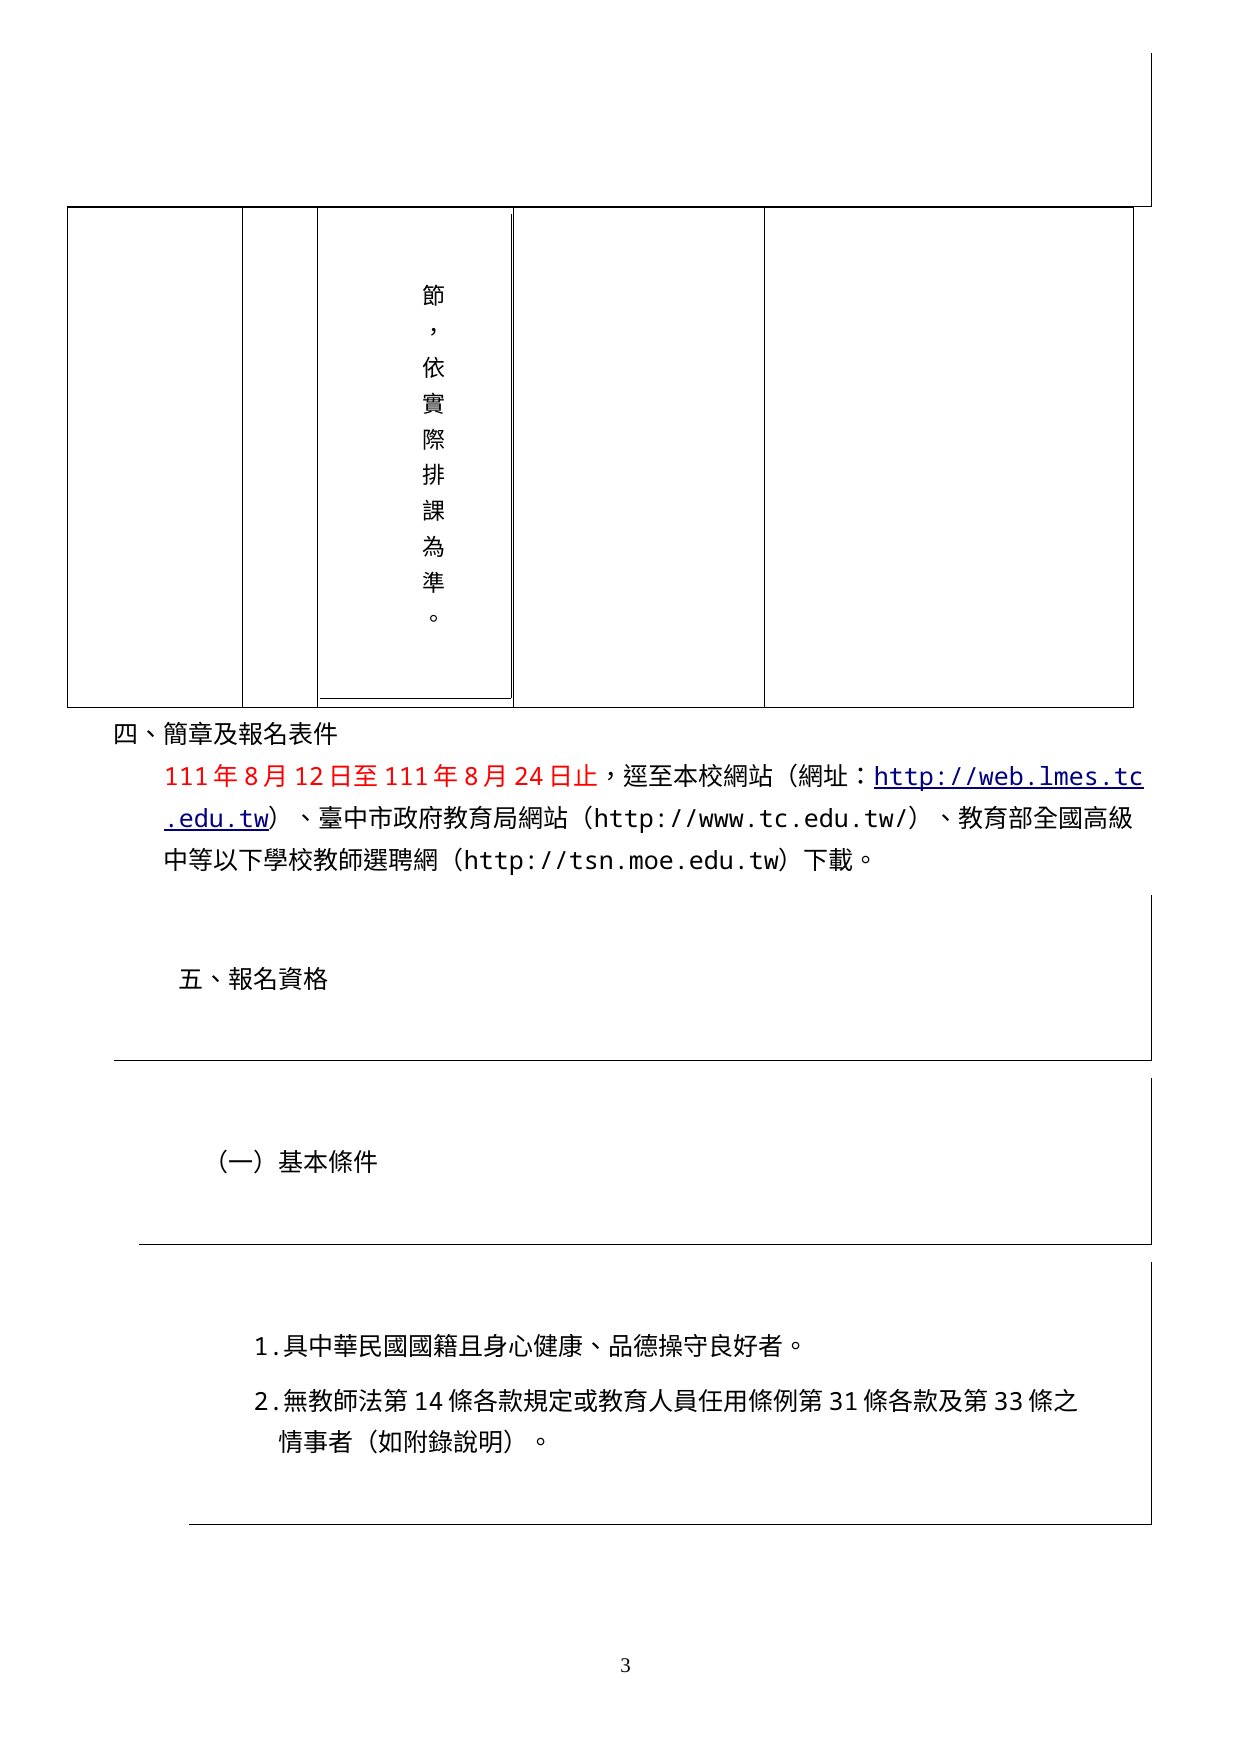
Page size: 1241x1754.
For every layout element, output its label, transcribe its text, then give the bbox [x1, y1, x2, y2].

table_cell [765, 208, 1133, 707]
table_cell [514, 208, 764, 707]
text 五、報名資格 [114, 894, 1152, 1060]
table_cell 1 [243, 208, 317, 707]
text （一）基本條件 [139, 1078, 1151, 1244]
text 1.具中華民國國籍且身心健康、品德操守良好者。 [189, 1262, 1151, 1316]
table_cell 依據臺中市政府111學年度採外加代理教師方式推動國小合理教師員額辦理。 每週約20節，依實際排課為準。 [318, 208, 513, 707]
table_cell [68, 208, 242, 707]
text 2.無教師法第14條各款規定或教育人員任用條例第31條各款及第33條之情事者（如附錄說明）。 [189, 1316, 1152, 1524]
text 四、簡章及報名表件 111年8月12日至111年8月24日止，逕至本校網站（網址：http://web.lmes.tc.edu.tw）、臺中市政府教育局網站（http://www.tc.edu.tw/）、教育部全國高級中等以下學校教師選聘網（http://tsn.moe.edu.tw）下載。 [114, 714, 1152, 876]
